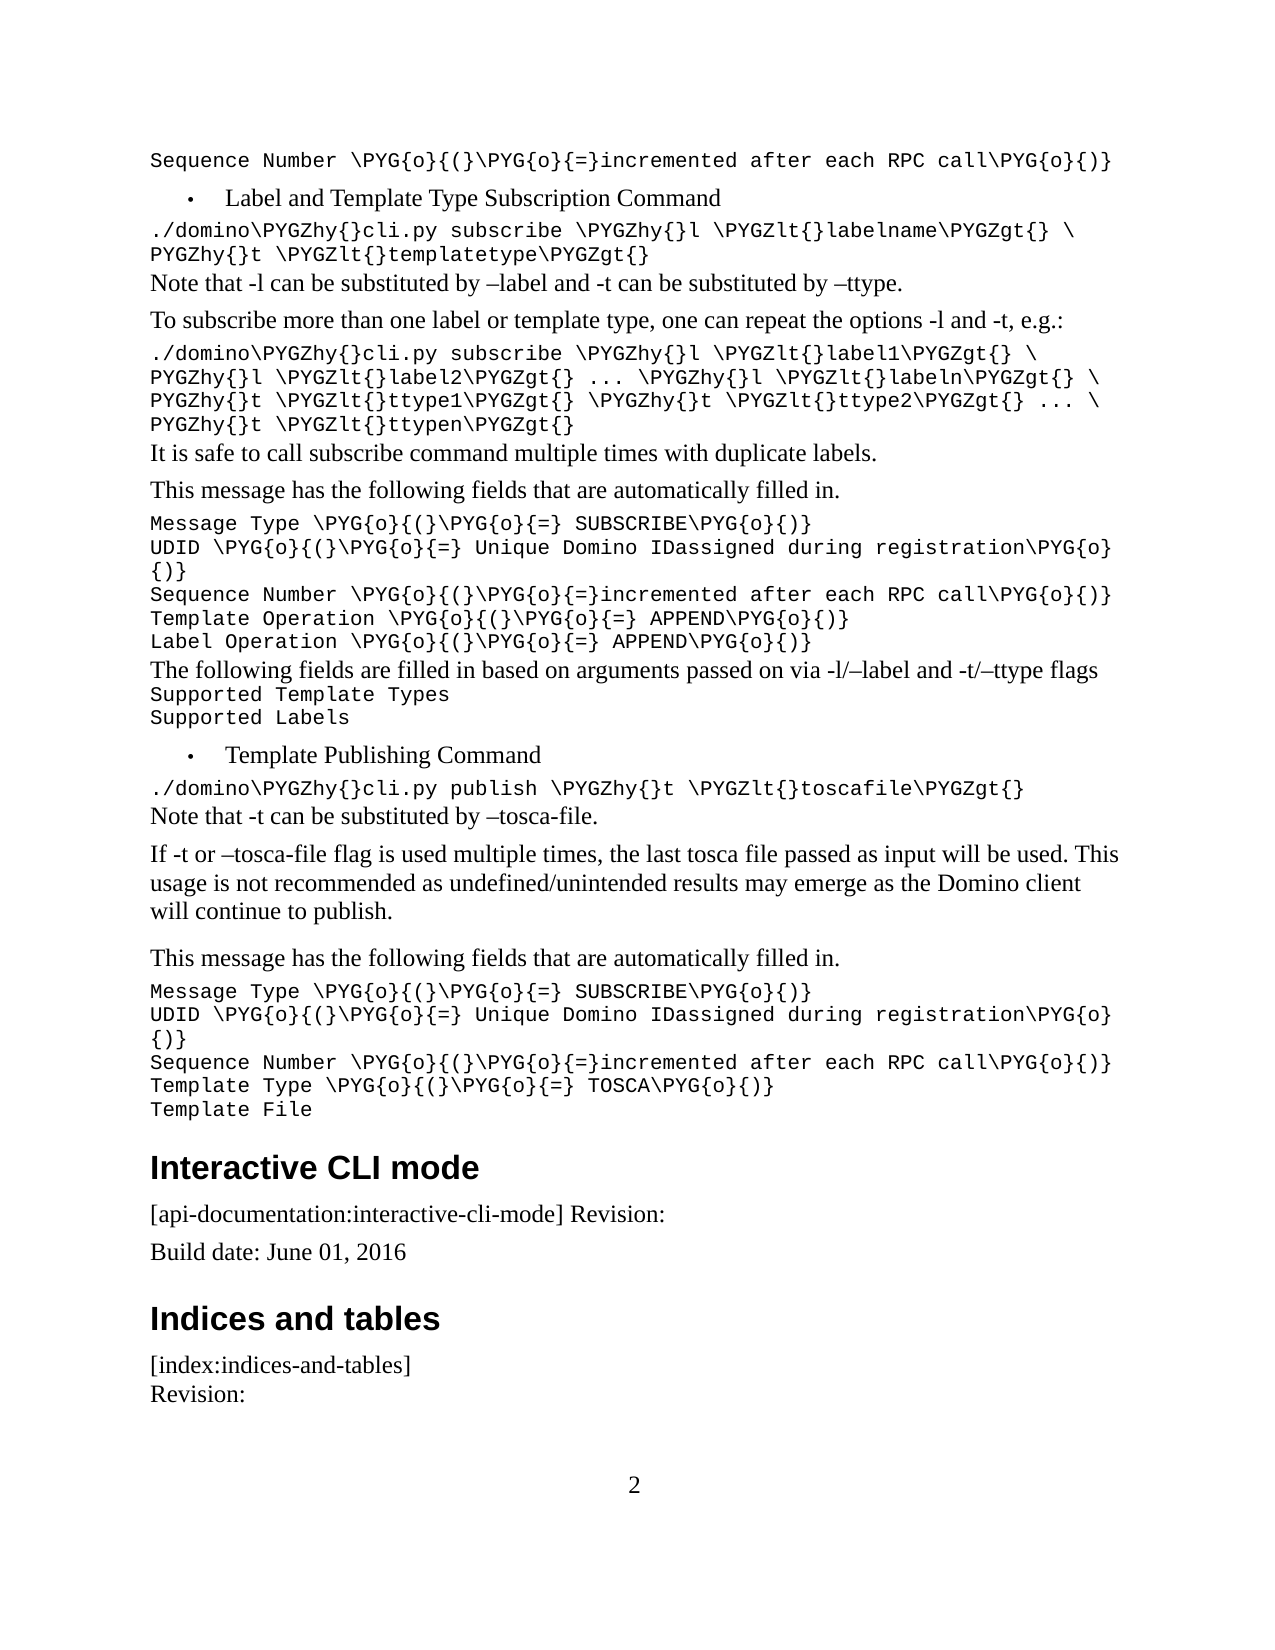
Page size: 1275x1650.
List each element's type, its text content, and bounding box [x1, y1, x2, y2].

text Template File [150, 1099, 1125, 1123]
text Template Type \PYG{o}{(}\PYG{o}{=} TOSCA\PYG{o}{)} [150, 1075, 1125, 1099]
text The following fields are filled in based on arguments passed on via -l/–label and -t/–ttype flags [150, 655, 1125, 684]
text UDID \PYG{o}{(}\PYG{o}{=} Unique Domino IDassigned during registration\PYG{o}{)} [150, 1004, 1125, 1052]
text Label Operation \PYG{o}{(}\PYG{o}{=} APPEND\PYG{o}{)} [150, 631, 1125, 655]
text This message has the following fields that are automatically filled in. [150, 943, 1125, 972]
subtitle Interactive CLI mode [150, 1148, 1125, 1186]
list Label and Template Type Subscription Command [187, 183, 1125, 211]
text It is safe to call subscribe command multiple times with duplicate labels. [150, 438, 1125, 466]
text Note that -l can be substituted by –label and -t can be substituted by –ttype. [150, 268, 1125, 296]
text Template Operation \PYG{o}{(}\PYG{o}{=} APPEND\PYG{o}{)} [150, 608, 1125, 631]
text This message has the following fields that are automatically filled in. [150, 475, 1125, 504]
text [api-documentation:interactive-cli-mode] Revision: [150, 1199, 1125, 1228]
text Sequence Number \PYG{o}{(}\PYG{o}{=}incremented after each RPC call\PYG{o}{)} [150, 584, 1125, 608]
text [index:indices-and-tables] [150, 1350, 1125, 1379]
text Build date: June 01, 2016 [150, 1237, 1125, 1265]
list Template Publishing Command [187, 740, 1125, 769]
text To subscribe more than one label or template type, one can repeat the options -l and -t, e.g.: [150, 305, 1125, 334]
text ./domino\PYGZhy{}cli.py publish \PYGZhy{}t \PYGZlt{}toscafile\PYGZgt{} [150, 778, 1125, 801]
text If -t or –tosca-file flag is used multiple times, the last tosca file passed as input will be used. This usage is not recommended as undefined/unintended results may emerge as the Domino client will continue to publish. [150, 839, 1125, 925]
text Message Type \PYG{o}{(}\PYG{o}{=} SUBSCRIBE\PYG{o}{)} [150, 513, 1125, 537]
text UDID \PYG{o}{(}\PYG{o}{=} Unique Domino IDassigned during registration\PYG{o}{)} [150, 537, 1125, 584]
text Sequence Number \PYG{o}{(}\PYG{o}{=}incremented after each RPC call\PYG{o}{)} [150, 1052, 1125, 1075]
text Supported Template Types [150, 684, 1125, 707]
text Revision: [150, 1379, 1125, 1408]
text ./domino\PYGZhy{}cli.py subscribe \PYGZhy{}l \PYGZlt{}label1\PYGZgt{} \PYGZhy{}l \PYGZlt{}label2\PYGZgt{} ... \PYGZhy{}l \PYGZlt{}labeln\PYGZgt{} \PYGZhy{}t \PYGZlt{}ttype1\PYGZgt{} \PYGZhy{}t \PYGZlt{}ttype2\PYGZgt{} ... \PYGZhy{}t \PYGZlt{}ttypen\PYGZgt{} [150, 343, 1125, 438]
text Supported Labels [150, 707, 1125, 731]
text ./domino\PYGZhy{}cli.py subscribe \PYGZhy{}l \PYGZlt{}labelname\PYGZgt{} \PYGZhy{}t \PYGZlt{}templatetype\PYGZgt{} [150, 220, 1125, 268]
text Sequence Number \PYG{o}{(}\PYG{o}{=}incremented after each RPC call\PYG{o}{)} [150, 150, 1125, 174]
subtitle Indices and tables [150, 1299, 1125, 1338]
text Message Type \PYG{o}{(}\PYG{o}{=} SUBSCRIBE\PYG{o}{)} [150, 981, 1125, 1004]
text Note that -t can be substituted by –tosca-file. [150, 801, 1125, 830]
